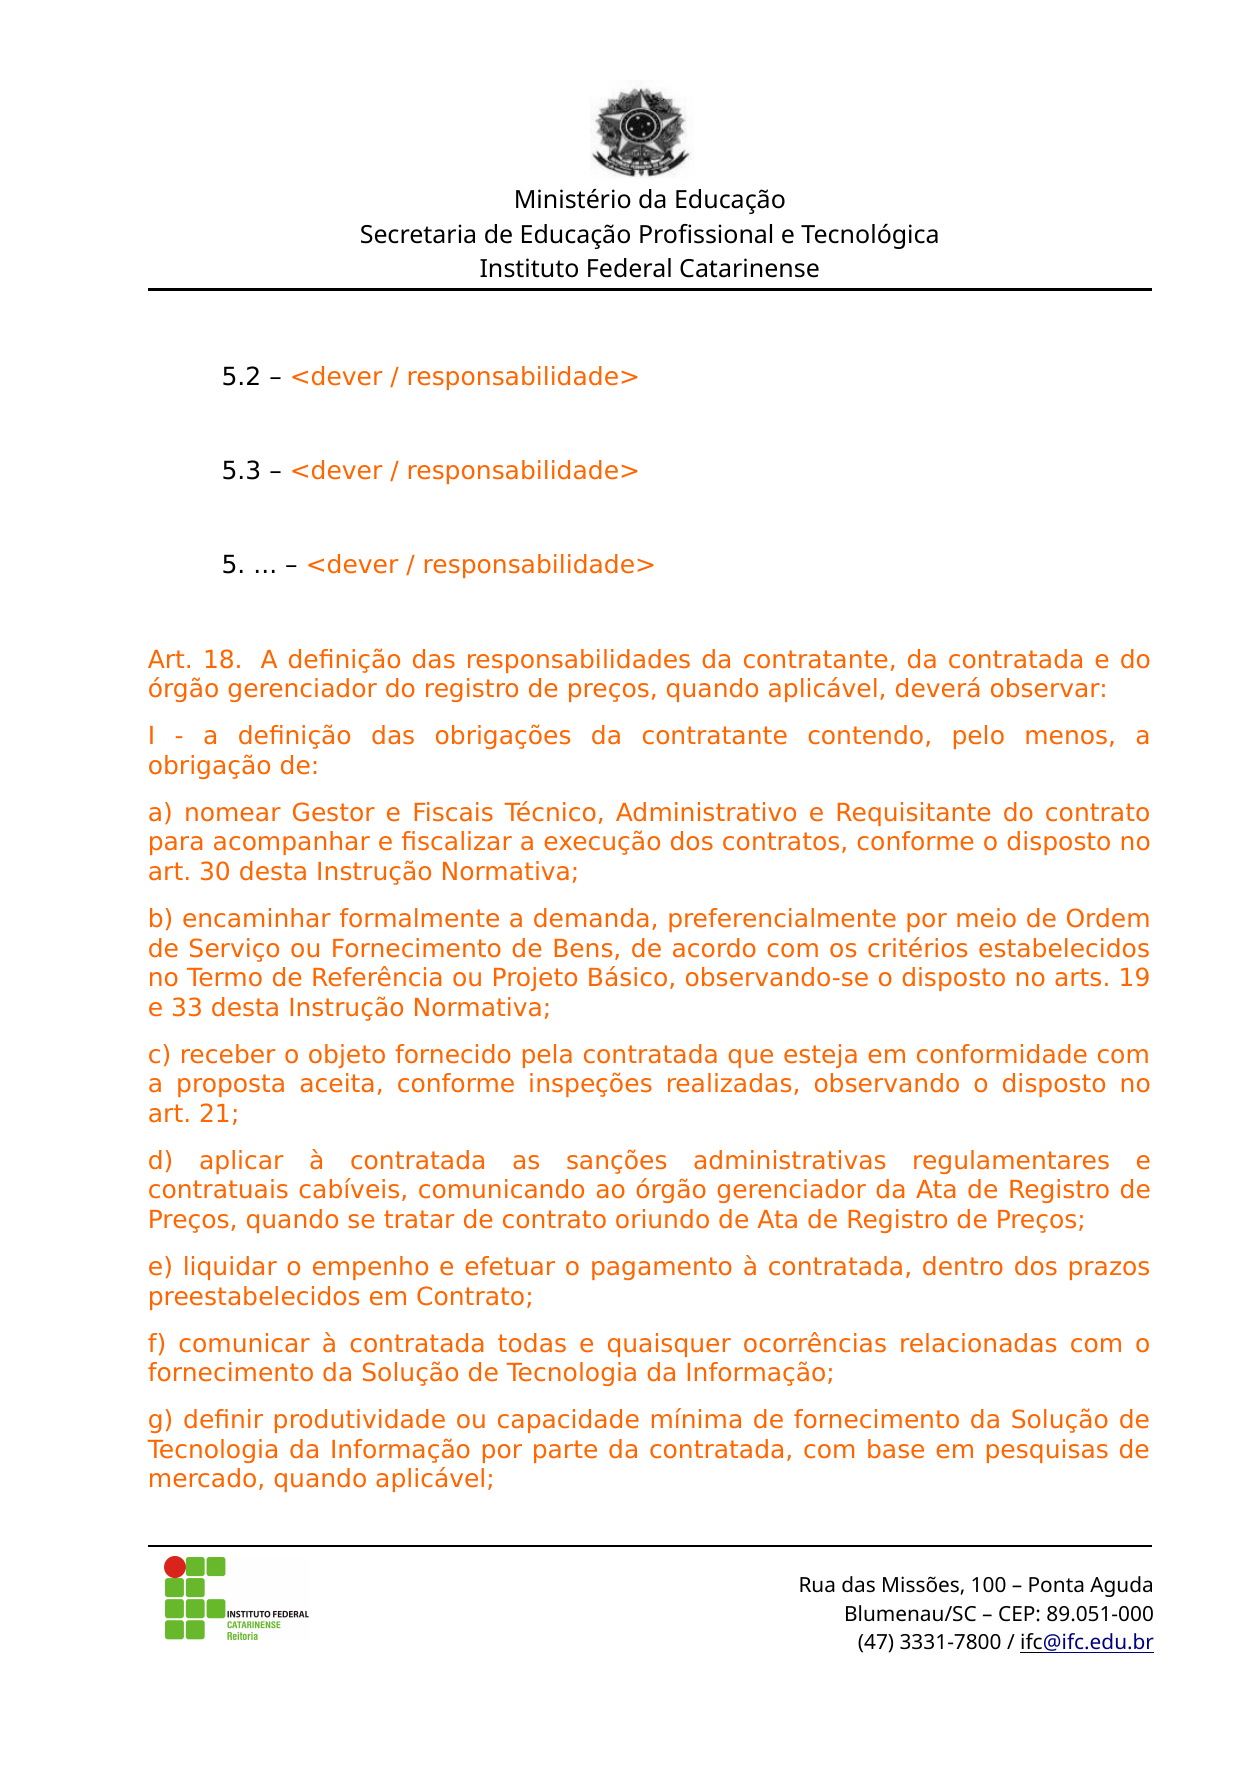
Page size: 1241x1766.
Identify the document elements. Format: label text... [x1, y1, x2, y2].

picture [164, 1556, 309, 1640]
text 5.2 – <dever / responsabilidade> [148, 361, 1152, 391]
text d) aplicar à contratada as sanções administrativas regulamentares e contratuais cabíveis, comunicando ao órgão gerenciador da Ata de Registro de Preços, quando se tratar de contrato oriundo de Ata de Registro de Preços; [148, 1146, 1152, 1234]
text I - a definição das obrigações da contratante contendo, pelo menos, a obrigação de: [148, 721, 1152, 780]
text f) comunicar à contratada todas e quaisquer ocorrências relacionadas com o fornecimento da Solução de Tecnologia da Informação; [148, 1328, 1152, 1387]
text g) definir produtividade ou capacidade mínima de fornecimento da Solução de Tecnologia da Informação por parte da contratada, com base em pesquisas de mercado, quando aplicável; [148, 1405, 1152, 1494]
text a) nomear Gestor e Fiscais Técnico, Administrativo e Requisitante do contrato para acompanhar e fiscalizar a execução dos contratos, conforme o disposto no art. 30 desta Instrução Normativa; [148, 798, 1152, 886]
text Art. 18. A definição das responsabilidades da contratante, da contratada e do órgão gerenciador do registro de preços, quando aplicável, deverá observar: [148, 644, 1152, 703]
text 5.3 – <dever / responsabilidade> [148, 456, 1152, 485]
text c) receber o objeto fornecido pela contratada que esteja em conformidade com a proposta aceita, conforme inspeções realizadas, observando o disposto no art. 21; [148, 1039, 1152, 1128]
text 5. ... – <dever / responsabilidade> [148, 550, 1152, 579]
text e) liquidar o empenho e efetuar o pagamento à contratada, dentro dos prazos preestabelecidos em Contrato; [148, 1252, 1152, 1311]
text b) encaminhar formalmente a demanda, preferencialmente por meio de Ordem de Serviço ou Fornecimento de Bens, de acordo com os critérios estabelecidos no Termo de Referência ou Projeto Básico, observando-se o disposto no arts. 19 e 33 desta Instrução Normativa; [148, 904, 1152, 1022]
